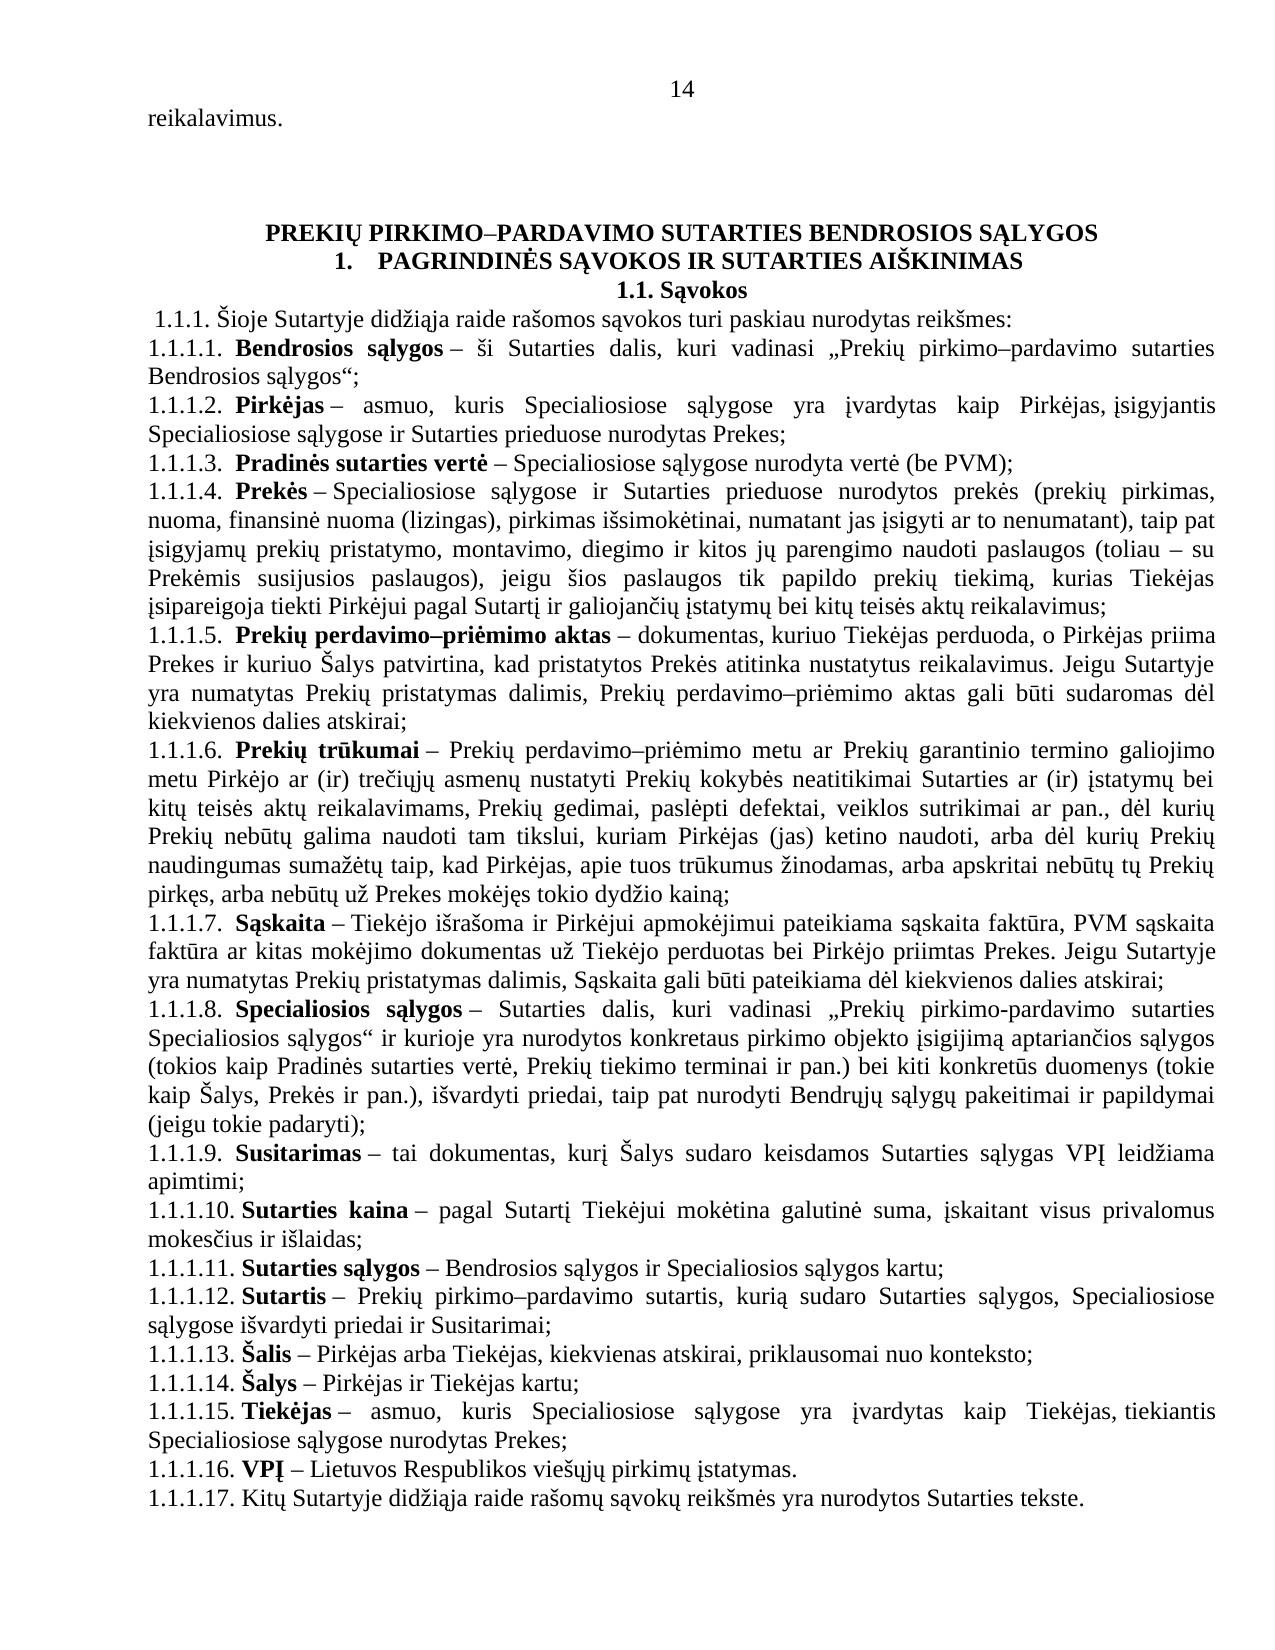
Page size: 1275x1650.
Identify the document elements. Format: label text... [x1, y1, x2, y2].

text 1.1.1.1. Bendrosios sąlygos – ši Sutarties dalis, kuri vadinasi „Prekių pirkimo–pardavimo sutarties Bendrosios sąlygos“; [148, 333, 1216, 390]
text 1.1.1. Šioje Sutartyje didžiąja raide rašomos sąvokos turi paskiau nurodytas reikšmes: [148, 304, 1216, 333]
text PREKIŲ PIRKIMO–PARDAVIMO SUTARTIES BENDROSIOS SĄLYGOS [148, 218, 1216, 246]
text 1.1.1.9. Susitarimas – tai dokumentas, kurį Šalys sudaro keisdamos Sutarties sąlygas VPĮ leidžiama apimtimi; [148, 1138, 1216, 1195]
text 1.1.1.8. Specialiosios sąlygos – Sutarties dalis, kuri vadinasi „Prekių pirkimo-pardavimo sutarties Specialiosios sąlygos“ ir kurioje yra nurodytos konkretaus pirkimo objekto įsigijimą aptariančios sąlygos (tokios kaip Pradinės sutarties vertė, Prekių tiekimo terminai ir pan.) bei kiti konkretūs duomenys (tokie kaip Šalys, Prekės ir pan.), išvardyti priedai, taip pat nurodyti Bendrųjų sąlygų pakeitimai ir papildymai (jeigu tokie padaryti); [148, 994, 1216, 1138]
text 1.1. Sąvokos [148, 275, 1216, 304]
text 1.1.1.13. Šalis – Pirkėjas arba Tiekėjas, kiekvienas atskirai, priklausomai nuo konteksto; [148, 1339, 1216, 1368]
text reikalavimus. [148, 103, 1216, 131]
text 1.1.1.7. Sąskaita – Tiekėjo išrašoma ir Pirkėjui apmokėjimui pateikiama sąskaita faktūra, PVM sąskaita faktūra ar kitas mokėjimo dokumentas už Tiekėjo perduotas bei Pirkėjo priimtas Prekes. Jeigu Sutartyje yra numatytas Prekių pristatymas dalimis, Sąskaita gali būti pateikiama dėl kiekvienos dalies atskirai; [148, 908, 1216, 994]
text 1.1.1.3. Pradinės sutarties vertė – Specialiosiose sąlygose nurodyta vertė (be PVM); [148, 448, 1216, 476]
text 1.1.1.5. Prekių perdavimo–priėmimo aktas – dokumentas, kuriuo Tiekėjas perduoda, o Pirkėjas priima Prekes ir kuriuo Šalys patvirtina, kad pristatytos Prekės atitinka nustatytus reikalavimus. Jeigu Sutartyje yra numatytas Prekių pristatymas dalimis, Prekių perdavimo–priėmimo aktas gali būti sudaromas dėl kiekvienos dalies atskirai; [148, 620, 1216, 735]
text 1.1.1.15. Tiekėjas – asmuo, kuris Specialiosiose sąlygose yra įvardytas kaip Tiekėjas, tiekiantis Specialiosiose sąlygose nurodytas Prekes; [148, 1396, 1216, 1454]
text 1.1.1.17. Kitų Sutartyje didžiąja raide rašomų sąvokų reikšmės yra nurodytos Sutarties tekste. [148, 1483, 1216, 1511]
text 1.1.1.10. Sutarties kaina – pagal Sutartį Tiekėjui mokėtina galutinė suma, įskaitant visus privalomus mokesčius ir išlaidas; [148, 1195, 1216, 1253]
text 1.1.1.2. Pirkėjas – asmuo, kuris Specialiosiose sąlygose yra įvardytas kaip Pirkėjas, įsigyjantis Specialiosiose sąlygose ir Sutarties prieduose nurodytas Prekes; [148, 390, 1216, 448]
text 1.1.1.12. Sutartis – Prekių pirkimo–pardavimo sutartis, kurią sudaro Sutarties sąlygos, Specialiosiose sąlygose išvardyti priedai ir Susitarimai; [148, 1281, 1216, 1339]
text 1.1.1.11. Sutarties sąlygos – Bendrosios sąlygos ir Specialiosios sąlygos kartu; [148, 1253, 1216, 1281]
text 1.1.1.14. Šalys – Pirkėjas ir Tiekėjas kartu; [148, 1368, 1216, 1396]
text 1. PAGRINDINĖS SĄVOKOS IR SUTARTIES AIŠKINIMAS [148, 246, 1216, 275]
text 1.1.1.16. VPĮ – Lietuvos Respublikos viešųjų pirkimų įstatymas. [148, 1454, 1216, 1483]
text 1.1.1.4. Prekės – Specialiosiose sąlygose ir Sutarties prieduose nurodytos prekės (prekių pirkimas, nuoma, finansinė nuoma (lizingas), pirkimas išsimokėtinai, numatant jas įsigyti ar to nenumatant), taip pat įsigyjamų prekių pristatymo, montavimo, diegimo ir kitos jų parengimo naudoti paslaugos (toliau – su Prekėmis susijusios paslaugos), jeigu šios paslaugos tik papildo prekių tiekimą, kurias Tiekėjas įsipareigoja tiekti Pirkėjui pagal Sutartį ir galiojančių įstatymų bei kitų teisės aktų reikalavimus; [148, 476, 1216, 620]
text 1.1.1.6. Prekių trūkumai – Prekių perdavimo–priėmimo metu ar Prekių garantinio termino galiojimo metu Pirkėjo ar (ir) trečiųjų asmenų nustatyti Prekių kokybės neatitikimai Sutarties ar (ir) įstatymų bei kitų teisės aktų reikalavimams, Prekių gedimai, paslėpti defektai, veiklos sutrikimai ar pan., dėl kurių Prekių nebūtų galima naudoti tam tikslui, kuriam Pirkėjas (jas) ketino naudoti, arba dėl kurių Prekių naudingumas sumažėtų taip, kad Pirkėjas, apie tuos trūkumus žinodamas, arba apskritai nebūtų tų Prekių pirkęs, arba nebūtų už Prekes mokėjęs tokio dydžio kainą; [148, 735, 1216, 908]
